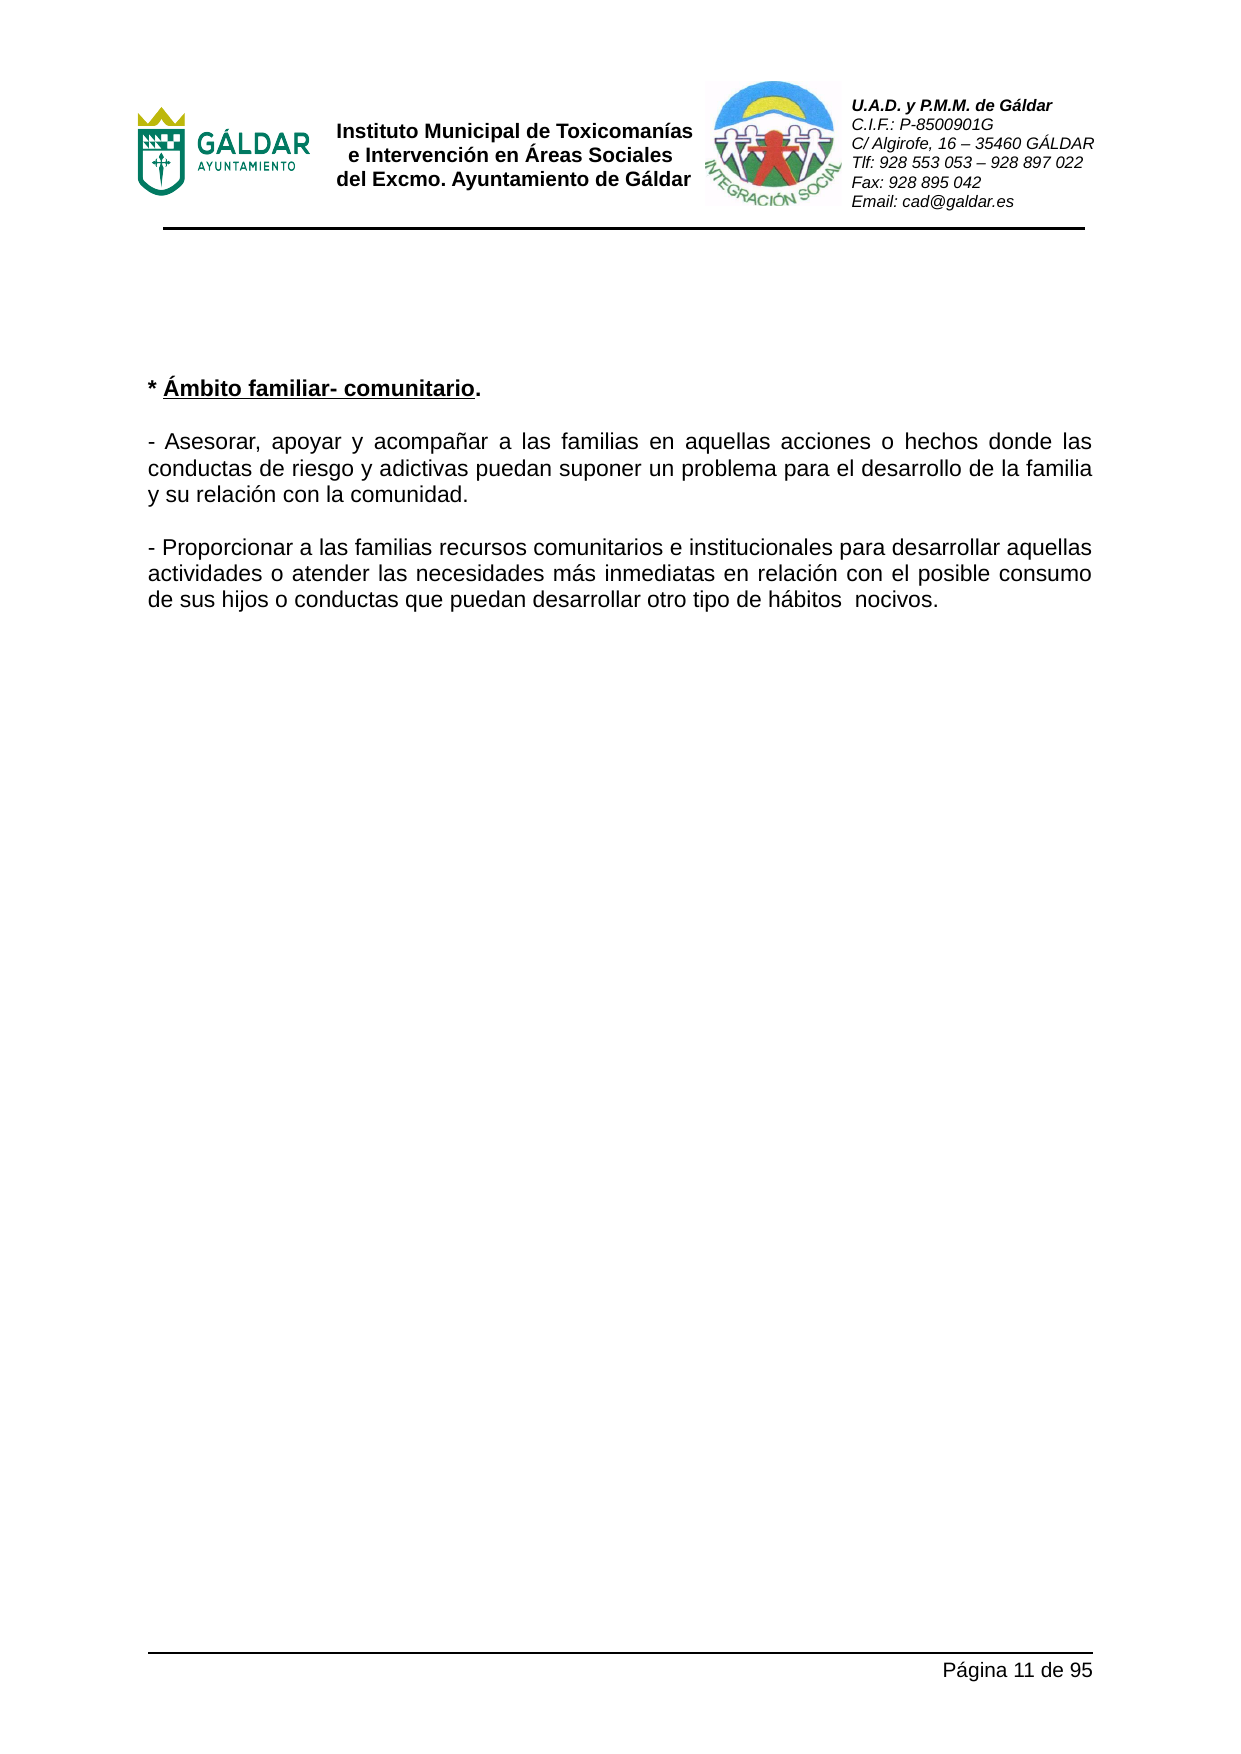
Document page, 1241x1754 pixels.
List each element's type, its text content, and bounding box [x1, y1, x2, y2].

text - Asesorar, apoyar y acompañar a las familias en aquellas acciones o hechos donde las conductas de riesgo y adictivas puedan suponer un problema para el desarrollo de la familia y su relación con la comunidad. [148, 428, 1093, 507]
text - Proporcionar a las familias recursos comunitarios e institucionales para desarrollar aquellas actividades o atender las necesidades más inmediatas en relación con el posible consumo de sus hijos o conductas que puedan desarrollar otro tipo de hábitos nocivos. [148, 533, 1093, 613]
text * Ámbito familiar- comunitario. [148, 375, 1093, 402]
picture [120, 84, 325, 218]
picture [705, 81, 842, 206]
